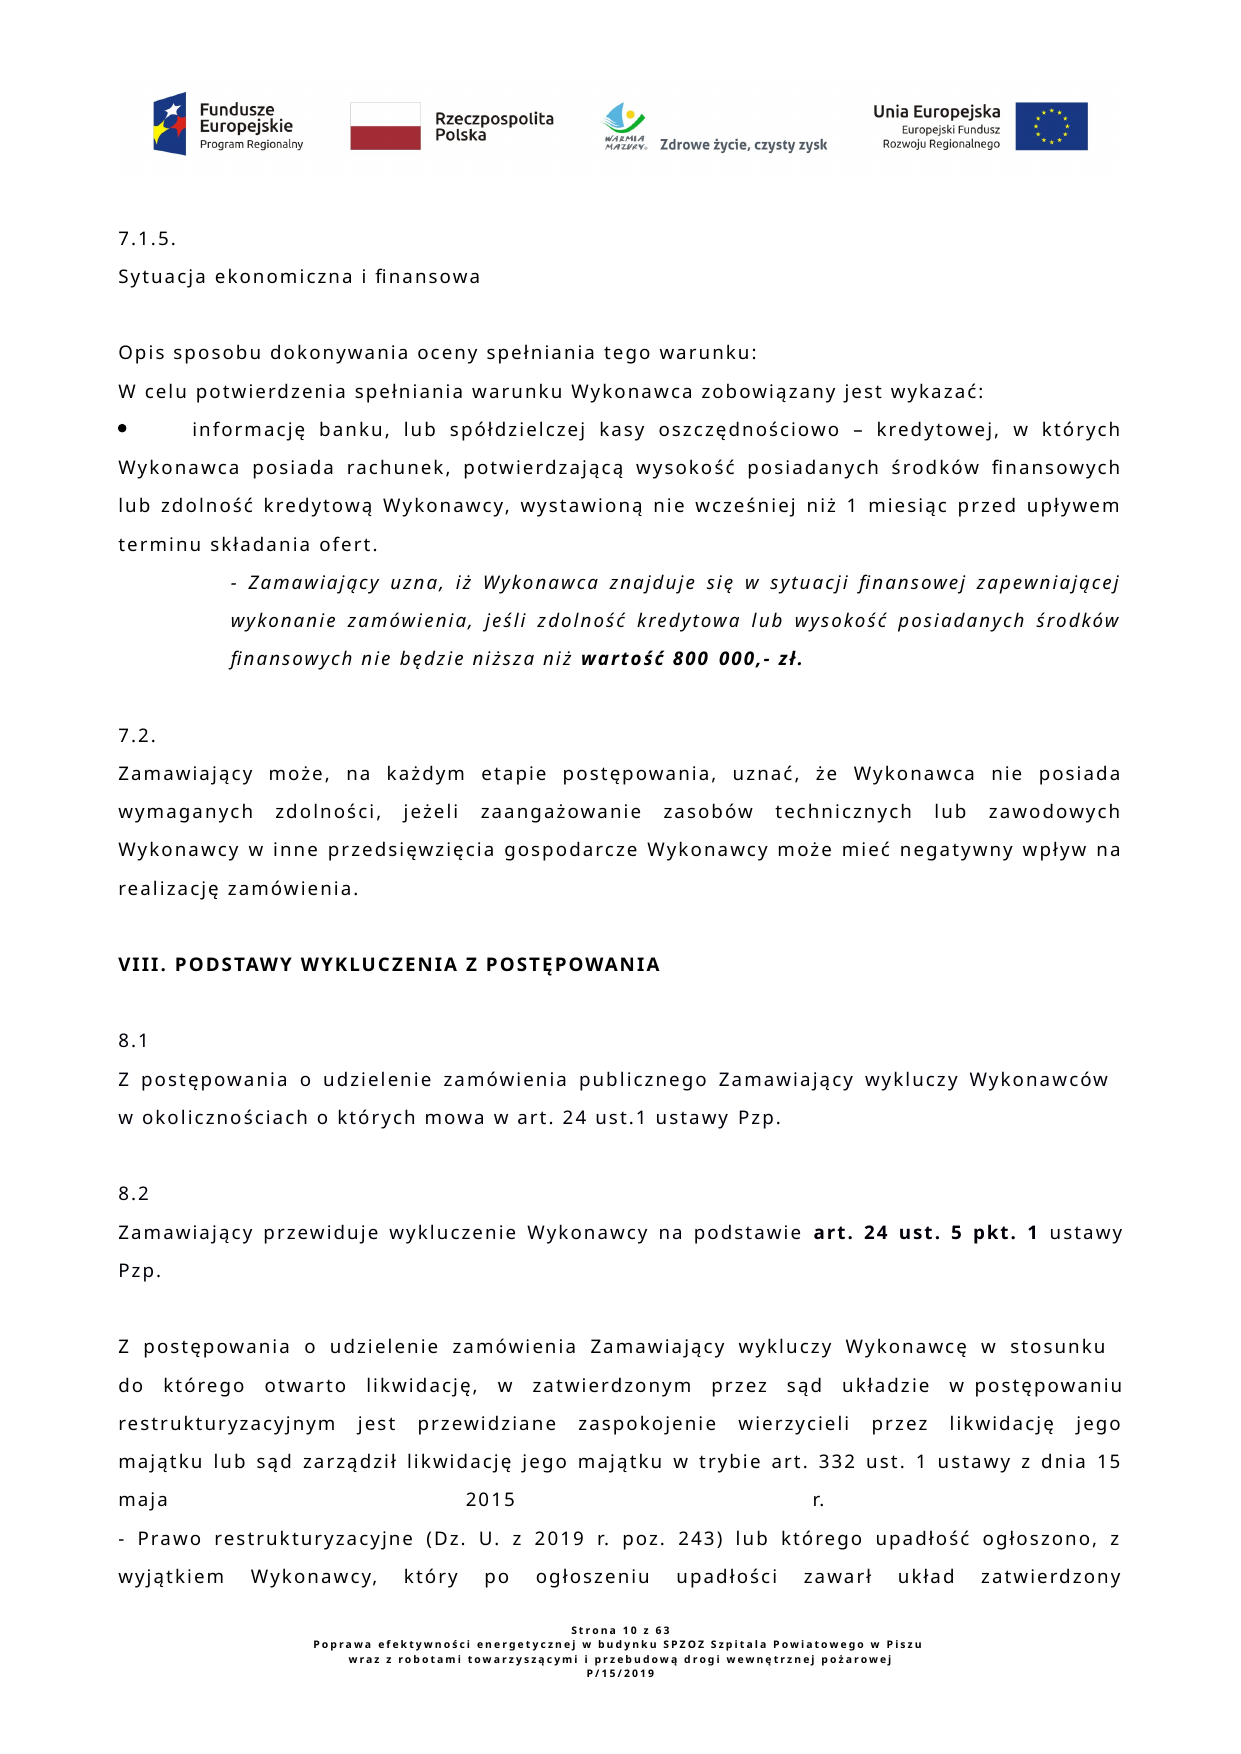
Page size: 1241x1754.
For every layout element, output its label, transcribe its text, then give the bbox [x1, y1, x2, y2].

list informację banku, lub spółdzielczej kasy oszczędnościowo – kredytowej, w których Wykonawca posiada rachunek, potwierdzającą wysokość posiadanych środków finansowych lub zdolność kredytową Wykonawcy, wystawioną nie wcześniej niż 1 miesiąc przed upływem terminu składania ofert. [118, 416, 1122, 556]
text 7.1.5. [118, 225, 1122, 251]
text VIII. PODSTAWY WYKLUCZENIA Z POSTĘPOWANIA [118, 951, 1122, 977]
text 8.2 [118, 1181, 1122, 1206]
text Z postępowania o udzielenie zamówienia publicznego Zamawiający wykluczy Wykonawców w okolicznościach o których mowa w art. 24 ust.1 ustawy Pzp. [118, 1066, 1122, 1130]
text 7.2. [118, 722, 1122, 747]
list Z postępowania o udzielenie zamówienia Zamawiający wykluczy Wykonawcę w stosunku do którego otwarto likwidację, w zatwierdzonym przez sąd układzie w postępowaniu restrukturyzacyjnym jest przewidziane zaspokojenie wierzycieli przez likwidację jego majątku lub sąd zarządził likwidację jego majątku w trybie art. 332 ust. 1 ustawy z dnia 15 maja 2015 r. - Prawo restrukturyzacyjne (Dz. U. z 2019 r. poz. 243) lub którego upadłość ogłoszono, z wyjątkiem Wykonawcy, który po ogłoszeniu upadłości zawarł układ zatwierdzony [118, 1334, 1122, 1588]
text Zamawiający przewiduje wykluczenie Wykonawcy na podstawie art. 24 ust. 5 pkt. 1 ustawy Pzp. [118, 1219, 1122, 1283]
text Zamawiający może, na każdym etapie postępowania, uznać, że Wykonawca nie posiada wymaganych zdolności, jeżeli zaangażowanie zasobów technicznych lub zawodowych Wykonawcy w inne przedsięwzięcia gospodarcze Wykonawcy może mieć negatywny wpływ na realizację zamówienia. [118, 760, 1122, 900]
text 8.1 [118, 1028, 1122, 1053]
text Sytuacja ekonomiczna i finansowa [118, 263, 1122, 289]
text Opis sposobu dokonywania oceny spełniania tego warunku: [118, 340, 1122, 365]
text W celu potwierdzenia spełniania warunku Wykonawca zobowiązany jest wykazać: [118, 378, 1122, 403]
text - Zamawiający uzna, iż Wykonawca znajduje się w sytuacji finansowej zapewniającej wykonanie zamówienia, jeśli zdolność kredytowa lub wysokość posiadanych środków finansowych nie będzie niższa niż wartość 800 000,- zł. [231, 569, 1122, 671]
